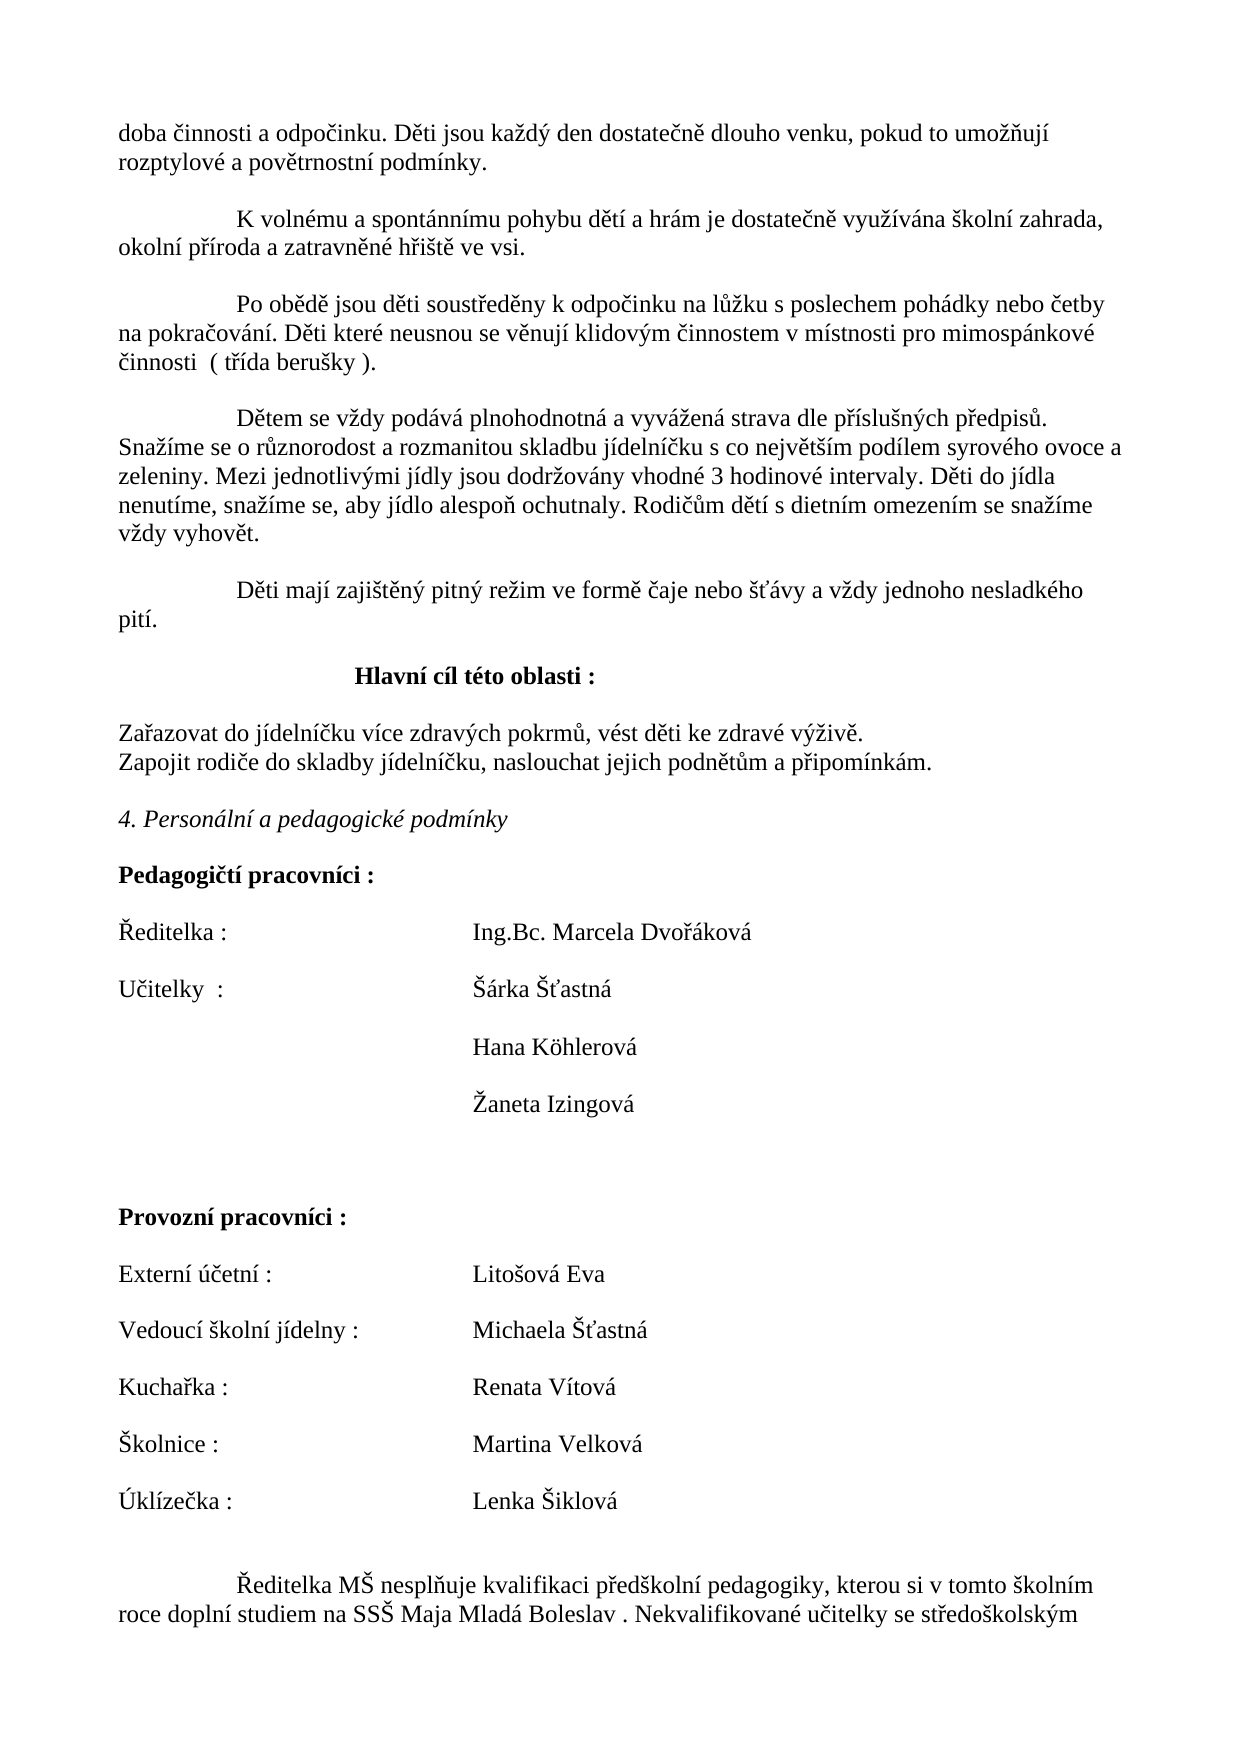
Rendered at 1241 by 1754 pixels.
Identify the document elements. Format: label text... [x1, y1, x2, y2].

text Hlavní cíl této oblasti : [118, 661, 1122, 689]
text Úklízečka : Lenka Šiklová [118, 1486, 1122, 1514]
text Kuchařka : Renata Vítová [118, 1372, 1122, 1401]
text Externí účetní : Litošová Eva [118, 1259, 1122, 1287]
text Vedoucí školní jídelny : Michaela Šťastná [118, 1315, 1122, 1344]
text K volnému a spontánnímu pohybu dětí a hrám je dostatečně využívána školní zahrada, okolní příroda a zatravněné hřiště ve vsi. [118, 204, 1122, 261]
text Ředitelka MŠ nesplňuje kvalifikaci předškolní pedagogiky, kterou si v tomto školním roce doplní studiem na SSŠ Maja Mladá Boleslav . Nekvalifikované učitelky se středoškolským [118, 1571, 1122, 1628]
text Děti mají zajištěný pitný režim ve formě čaje nebo šťávy a vždy jednoho nesladkého pití. [118, 575, 1122, 633]
text Školnice : Martina Velková [118, 1429, 1122, 1458]
text Po obědě jsou děti soustředěny k odpočinku na lůžku s poslechem pohádky nebo četby na pokračování. Děti které neusnou se věnují klidovým činnostem v místnosti pro mimospánkové činnosti ( třída berušky ). [118, 289, 1122, 375]
text Pedagogičtí pracovníci : [118, 861, 1122, 889]
text Zařazovat do jídelníčku více zdravých pokrmů, vést děti ke zdravé výživě. [118, 718, 1122, 747]
text Zapojit rodiče do skladby jídelníčku, naslouchat jejich podnětům a připomínkám. [118, 747, 1122, 776]
text Učitelky : Šárka Šťastná [118, 974, 1122, 1003]
text Ředitelka : Ing.Bc. Marcela Dvořáková [118, 917, 1122, 946]
text Dětem se vždy podává plnohodnotná a vyvážená strava dle příslušných předpisů. Snažíme se o různorodost a rozmanitou skladbu jídelníčku s co největším podílem syrového ovoce a zeleniny. Mezi jednotlivými jídly jsou dodržovány vhodné 3 hodinové intervaly. Děti do jídla nenutíme, snažíme se, aby jídlo alespoň ochutnaly. Rodičům dětí s dietním omezením se snažíme vždy vyhovět. [118, 403, 1122, 547]
text Hana Köhlerová [118, 1032, 1122, 1060]
text Provozní pracovníci : [118, 1202, 1122, 1231]
text 4. Personální a pedagogické podmínky [118, 804, 1122, 832]
text Žaneta Izingová [118, 1089, 1122, 1118]
text doba činnosti a odpočinku. Děti jsou každý den dostatečně dlouho venku, pokud to umožňují rozptylové a povětrnostní podmínky. [118, 118, 1122, 176]
